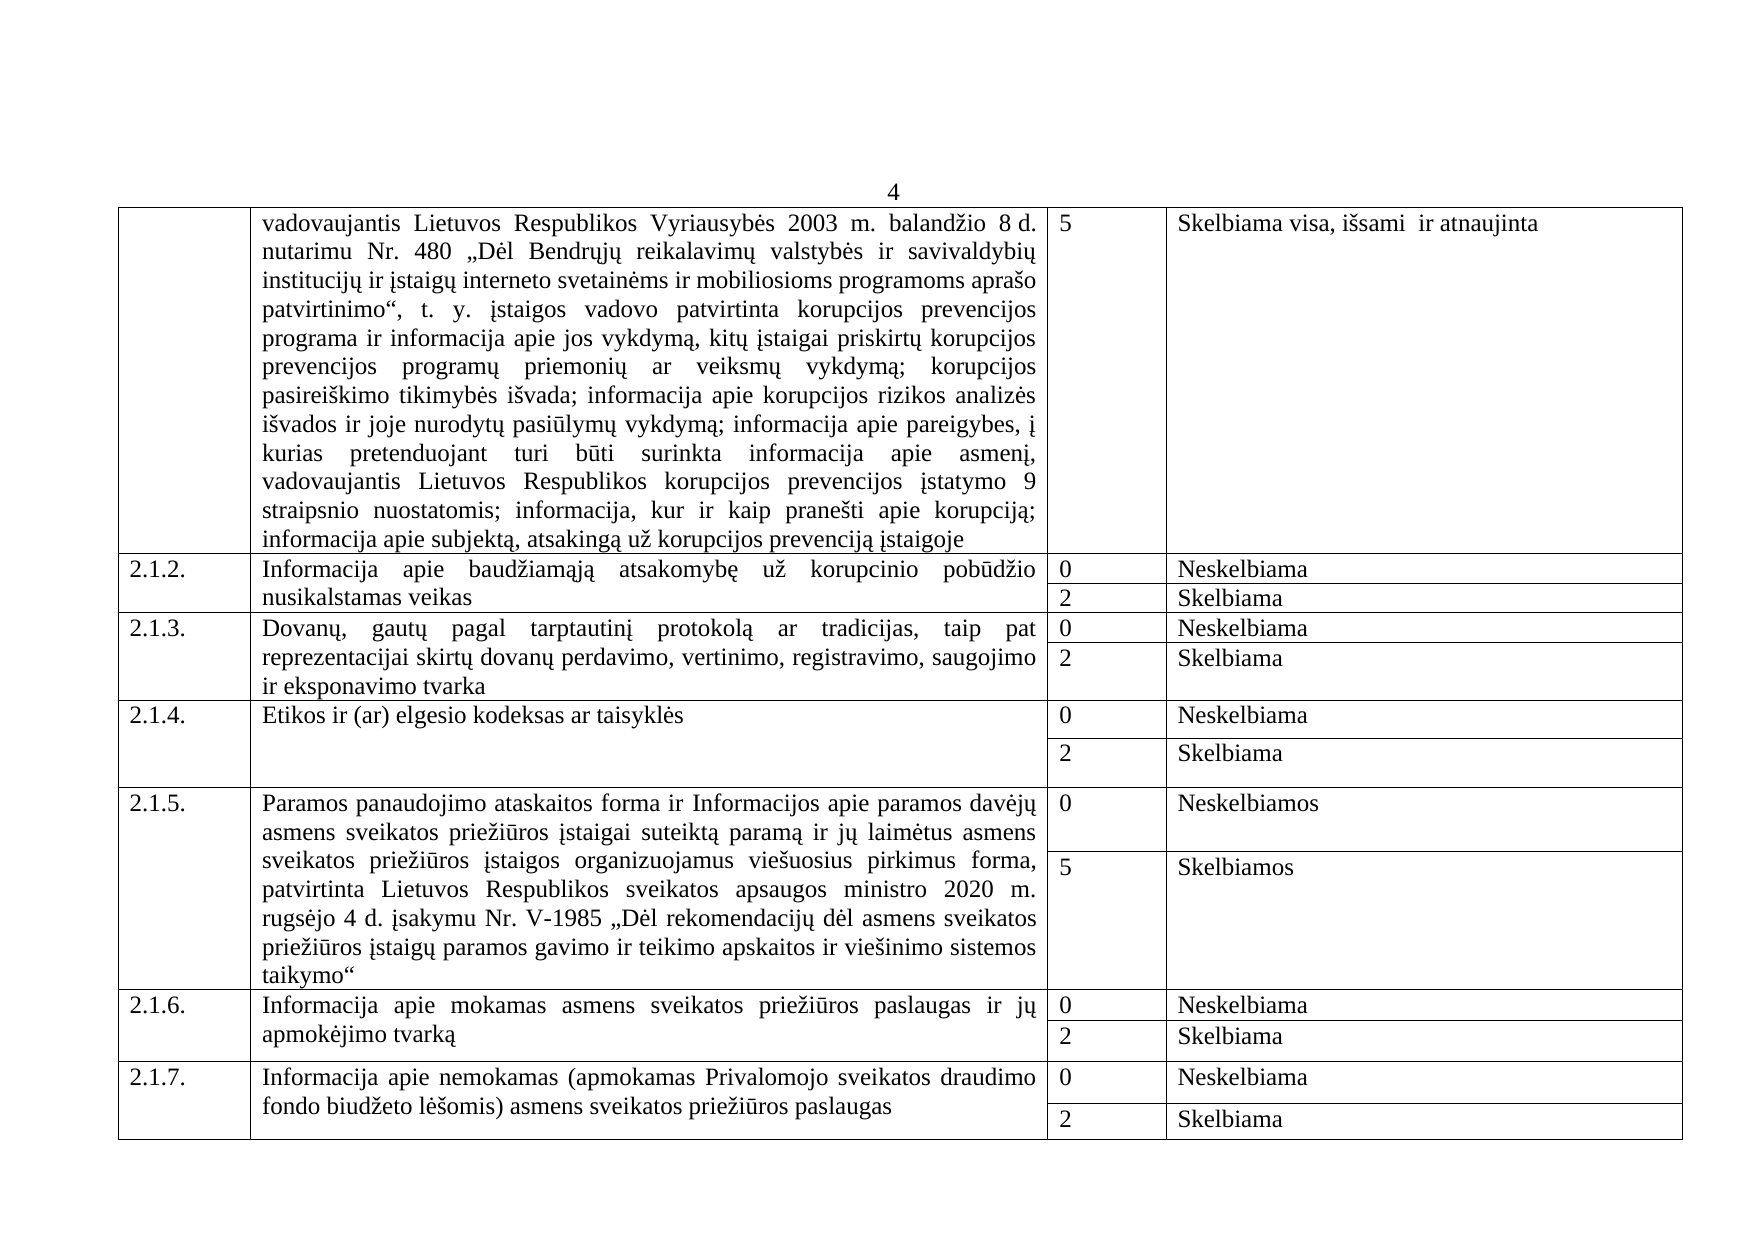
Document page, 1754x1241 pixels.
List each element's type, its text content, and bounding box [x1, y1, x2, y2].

table_cell Neskelbiamos [1167, 788, 1682, 851]
table_cell 2.1.3. [119, 613, 250, 699]
table_cell 0 [1048, 788, 1166, 851]
table_cell Neskelbiama [1167, 990, 1682, 1020]
table_cell [119, 208, 250, 553]
table_cell 2 [1048, 1021, 1166, 1061]
table_cell Skelbiama [1167, 739, 1682, 787]
table_cell Etikos ir (ar) elgesio kodeksas ar taisyklės [251, 701, 1047, 787]
table_cell 2.1.5. [119, 788, 250, 989]
table_cell Neskelbiama [1167, 613, 1682, 642]
table_cell Dovanų, gautų pagal tarptautinį protokolą ar tradicijas, taip pat reprezentacijai skirtų dovanų perdavimo, vertinimo, registravimo, saugojimo ir eksponavimo tvarka [251, 613, 1047, 699]
table_cell 2.1.6. [119, 990, 250, 1061]
table_cell 2.1.7. [119, 1062, 250, 1138]
table_cell Neskelbiama [1167, 1062, 1682, 1103]
table_cell Neskelbiama [1167, 701, 1682, 737]
table_cell Skelbiama [1167, 1021, 1682, 1061]
table_cell 0 [1048, 1062, 1166, 1103]
table_cell 2 [1048, 584, 1166, 612]
table_cell Skelbiama [1167, 1104, 1682, 1138]
table_cell Paramos panaudojimo ataskaitos forma ir Informacijos apie paramos davėjų asmens sveikatos priežiūros įstaigai suteiktą paramą ir jų laimėtus asmens sveikatos priežiūros įstaigos organizuojamus viešuosius pirkimus forma, patvirtinta Lietuvos Respublikos sveikatos apsaugos ministro 2020 m. rugsėjo 4 d. įsakymu Nr. V-1985 „Dėl rekomendacijų dėl asmens sveikatos priežiūros įstaigų paramos gavimo ir teikimo apskaitos ir viešinimo sistemos taikymo“ [251, 788, 1047, 989]
table_cell 2.1.4. [119, 701, 250, 787]
table_cell Skelbiamos [1167, 852, 1682, 989]
table_cell vadovaujantis Lietuvos Respublikos Vyriausybės 2003 m. balandžio 8 d. nutarimu Nr. 480 „Dėl Bendrųjų reikalavimų valstybės ir savivaldybių institucijų ir įstaigų interneto svetainėms ir mobiliosioms programoms aprašo patvirtinimo“, t. y. įstaigos vadovo patvirtinta korupcijos prevencijos programa ir informacija apie jos vykdymą, kitų įstaigai priskirtų korupcijos prevencijos programų priemonių ar veiksmų vykdymą; korupcijos pasireiškimo tikimybės išvada; informacija apie korupcijos rizikos analizės išvados ir joje nurodytų pasiūlymų vykdymą; informacija apie pareigybes, į kurias pretenduojant turi būti surinkta informacija apie asmenį, vadovaujantis Lietuvos Respublikos korupcijos prevencijos įstatymo 9 straipsnio nuostatomis; informacija, kur ir kaip pranešti apie korupciją; informacija apie subjektą, atsakingą už korupcijos prevenciją įstaigoje [251, 208, 1047, 553]
table_cell 2 [1048, 739, 1166, 787]
table_cell Informacija apie baudžiamąją atsakomybę už korupcinio pobūdžio nusikalstamas veikas [251, 554, 1047, 612]
table_cell 0 [1048, 701, 1166, 737]
table_cell 5 [1048, 208, 1166, 553]
table_cell Informacija apie nemokamas (apmokamas Privalomojo sveikatos draudimo fondo biudžeto lėšomis) asmens sveikatos priežiūros paslaugas [251, 1062, 1047, 1138]
table_cell 0 [1048, 613, 1166, 642]
table_cell 0 [1048, 990, 1166, 1020]
table_cell Informacija apie mokamas asmens sveikatos priežiūros paslaugas ir jų apmokėjimo tvarką [251, 990, 1047, 1061]
table_cell 2.1.2. [119, 554, 250, 612]
table_cell 0 [1048, 554, 1166, 582]
table_cell Skelbiama visa, išsami ir atnaujinta [1167, 208, 1682, 553]
table_cell Skelbiama [1167, 584, 1682, 612]
table_cell 5 [1048, 852, 1166, 989]
table_cell 2 [1048, 643, 1166, 699]
table_cell Neskelbiama [1167, 554, 1682, 582]
table_cell 2 [1048, 1104, 1166, 1138]
table_cell Skelbiama [1167, 643, 1682, 699]
